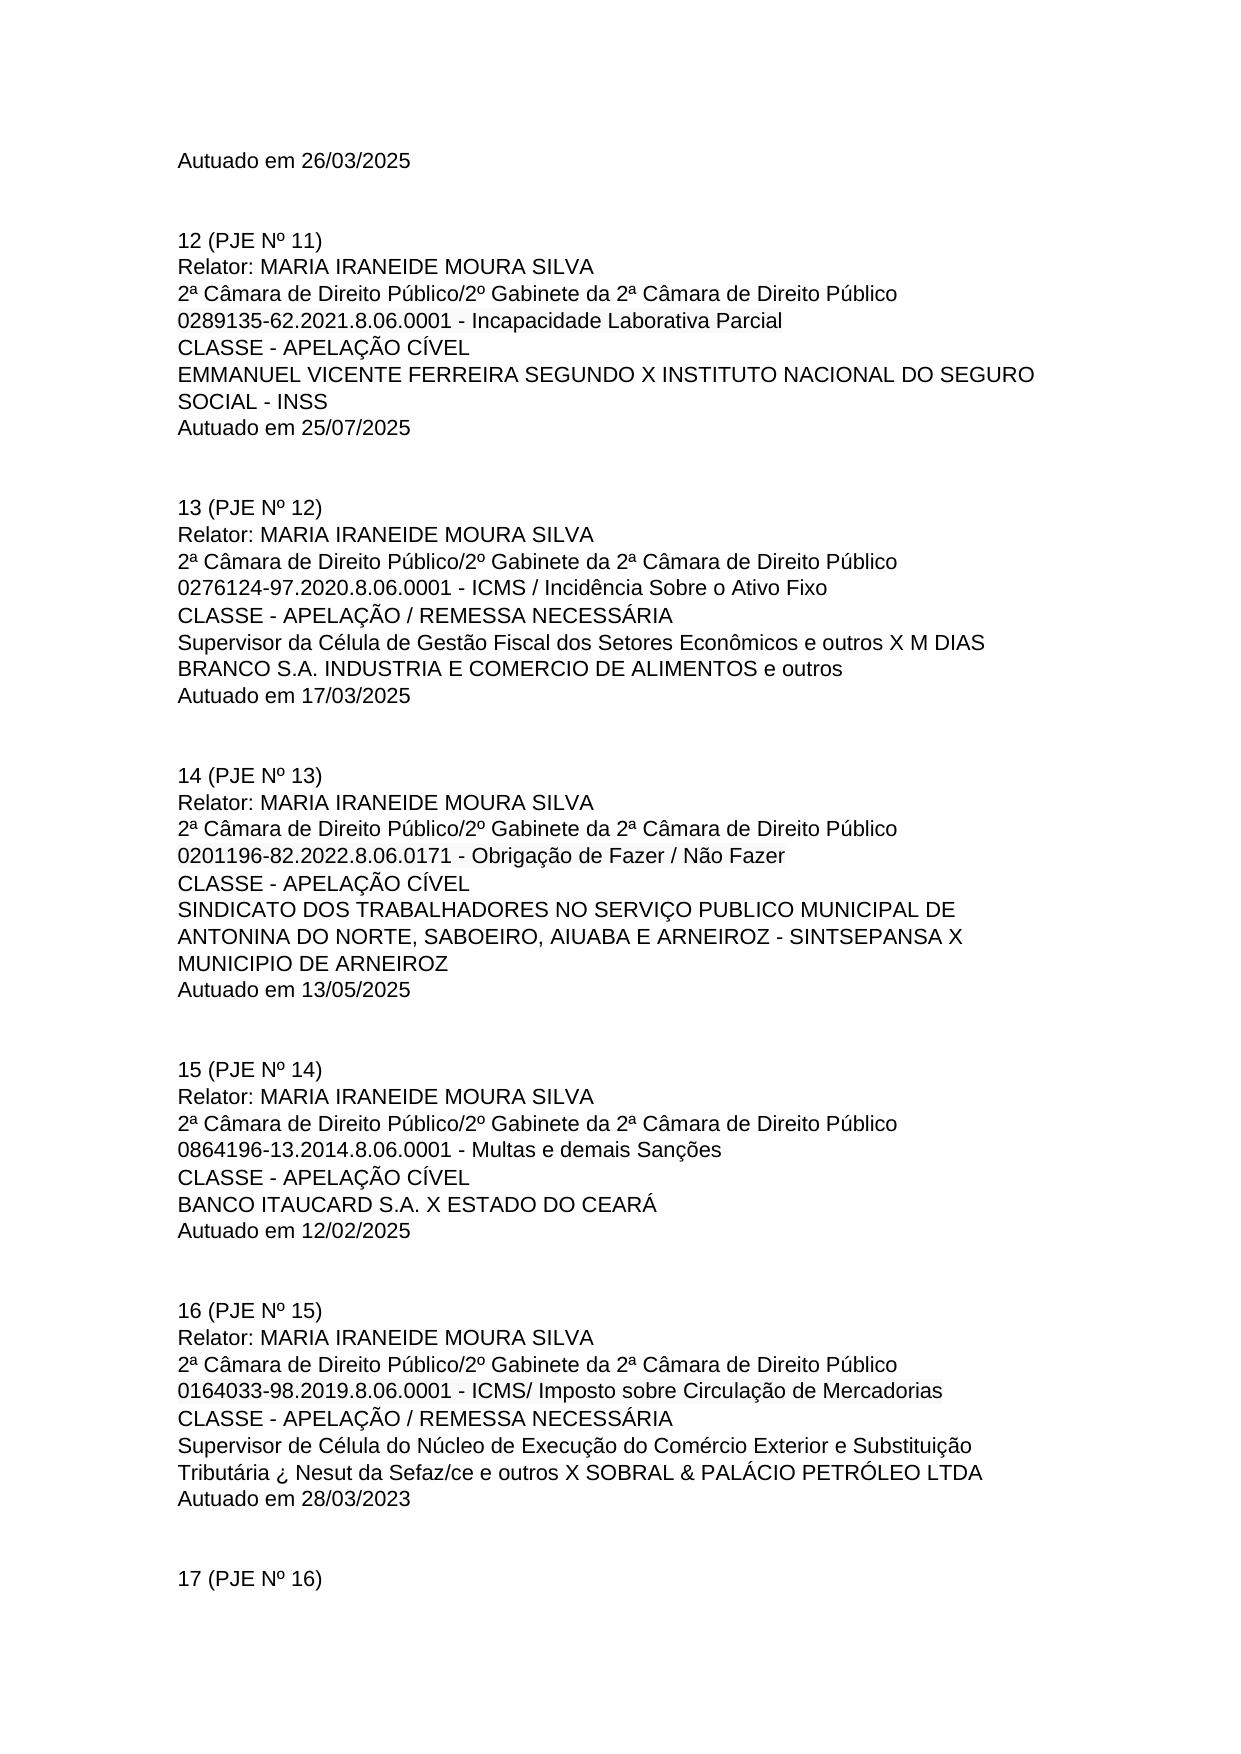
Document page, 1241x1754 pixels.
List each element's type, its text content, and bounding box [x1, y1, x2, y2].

text 16 (PJE Nº 15) [177, 1298, 1063, 1324]
text Autuado em 28/03/2023 [177, 1486, 1063, 1511]
text Autuado em 13/05/2025 [177, 977, 1063, 1003]
subtitle 0276124-97.2020.8.06.0001 - ICMS / Incidência Sobre o Ativo Fixo [177, 575, 1063, 601]
text Relator: MARIA IRANEIDE MOURA SILVA [177, 1084, 1063, 1109]
text 17 (PJE Nº 16) [177, 1566, 1063, 1591]
text Autuado em 26/03/2025 [177, 148, 1063, 173]
text 2ª Câmara de Direito Público/2º Gabinete da 2ª Câmara de Direito Público [177, 1111, 1063, 1136]
text CLASSE - APELAÇÃO / REMESSA NECESSÁRIA Supervisor de Célula do Núcleo de Execução do Comércio Exterior e Substituição Tributária ¿ Nesut da Sefaz/ce e outros X SOBRAL & PALÁCIO PETRÓLEO LTDA [177, 1406, 1063, 1485]
text CLASSE - APELAÇÃO CÍVEL EMMANUEL VICENTE FERREIRA SEGUNDO X INSTITUTO NACIONAL DO SEGURO SOCIAL - INSS [177, 335, 1063, 414]
text 2ª Câmara de Direito Público/2º Gabinete da 2ª Câmara de Direito Público [177, 281, 1063, 306]
text 2ª Câmara de Direito Público/2º Gabinete da 2ª Câmara de Direito Público [177, 816, 1063, 842]
text CLASSE - APELAÇÃO CÍVEL SINDICATO DOS TRABALHADORES NO SERVIÇO PUBLICO MUNICIPAL DE ANTONINA DO NORTE, SABOEIRO, AIUABA E ARNEIROZ - SINTSEPANSA X MUNICIPIO DE ARNEIROZ [177, 871, 1063, 976]
text Autuado em 12/02/2025 [177, 1218, 1063, 1244]
text 12 (PJE Nº 11) [177, 228, 1063, 253]
text Relator: MARIA IRANEIDE MOURA SILVA [177, 254, 1063, 279]
text 13 (PJE Nº 12) [177, 495, 1063, 521]
text Autuado em 17/03/2025 [177, 683, 1063, 708]
text Relator: MARIA IRANEIDE MOURA SILVA [177, 790, 1063, 815]
text CLASSE - APELAÇÃO CÍVEL BANCO ITAUCARD S.A. X ESTADO DO CEARÁ [177, 1165, 1063, 1217]
text 15 (PJE Nº 14) [177, 1057, 1063, 1083]
text Relator: MARIA IRANEIDE MOURA SILVA [177, 1325, 1063, 1350]
text 14 (PJE Nº 13) [177, 763, 1063, 788]
text CLASSE - APELAÇÃO / REMESSA NECESSÁRIA Supervisor da Célula de Gestão Fiscal dos Setores Econômicos e outros X M DIAS BRANCO S.A. INDUSTRIA E COMERCIO DE ALIMENTOS e outros [177, 603, 1063, 682]
text 2ª Câmara de Direito Público/2º Gabinete da 2ª Câmara de Direito Público [177, 1352, 1063, 1377]
subtitle 0201196-82.2022.8.06.0171 - Obrigação de Fazer / Não Fazer [177, 843, 1063, 868]
text 2ª Câmara de Direito Público/2º Gabinete da 2ª Câmara de Direito Público [177, 549, 1063, 574]
subtitle 0164033-98.2019.8.06.0001 - ICMS/ Imposto sobre Circulação de Mercadorias [177, 1378, 1063, 1404]
subtitle 0289135-62.2021.8.06.0001 - Incapacidade Laborativa Parcial [177, 308, 1063, 333]
text Autuado em 25/07/2025 [177, 415, 1063, 441]
text Relator: MARIA IRANEIDE MOURA SILVA [177, 522, 1063, 547]
subtitle 0864196-13.2014.8.06.0001 - Multas e demais Sanções [177, 1137, 1063, 1163]
